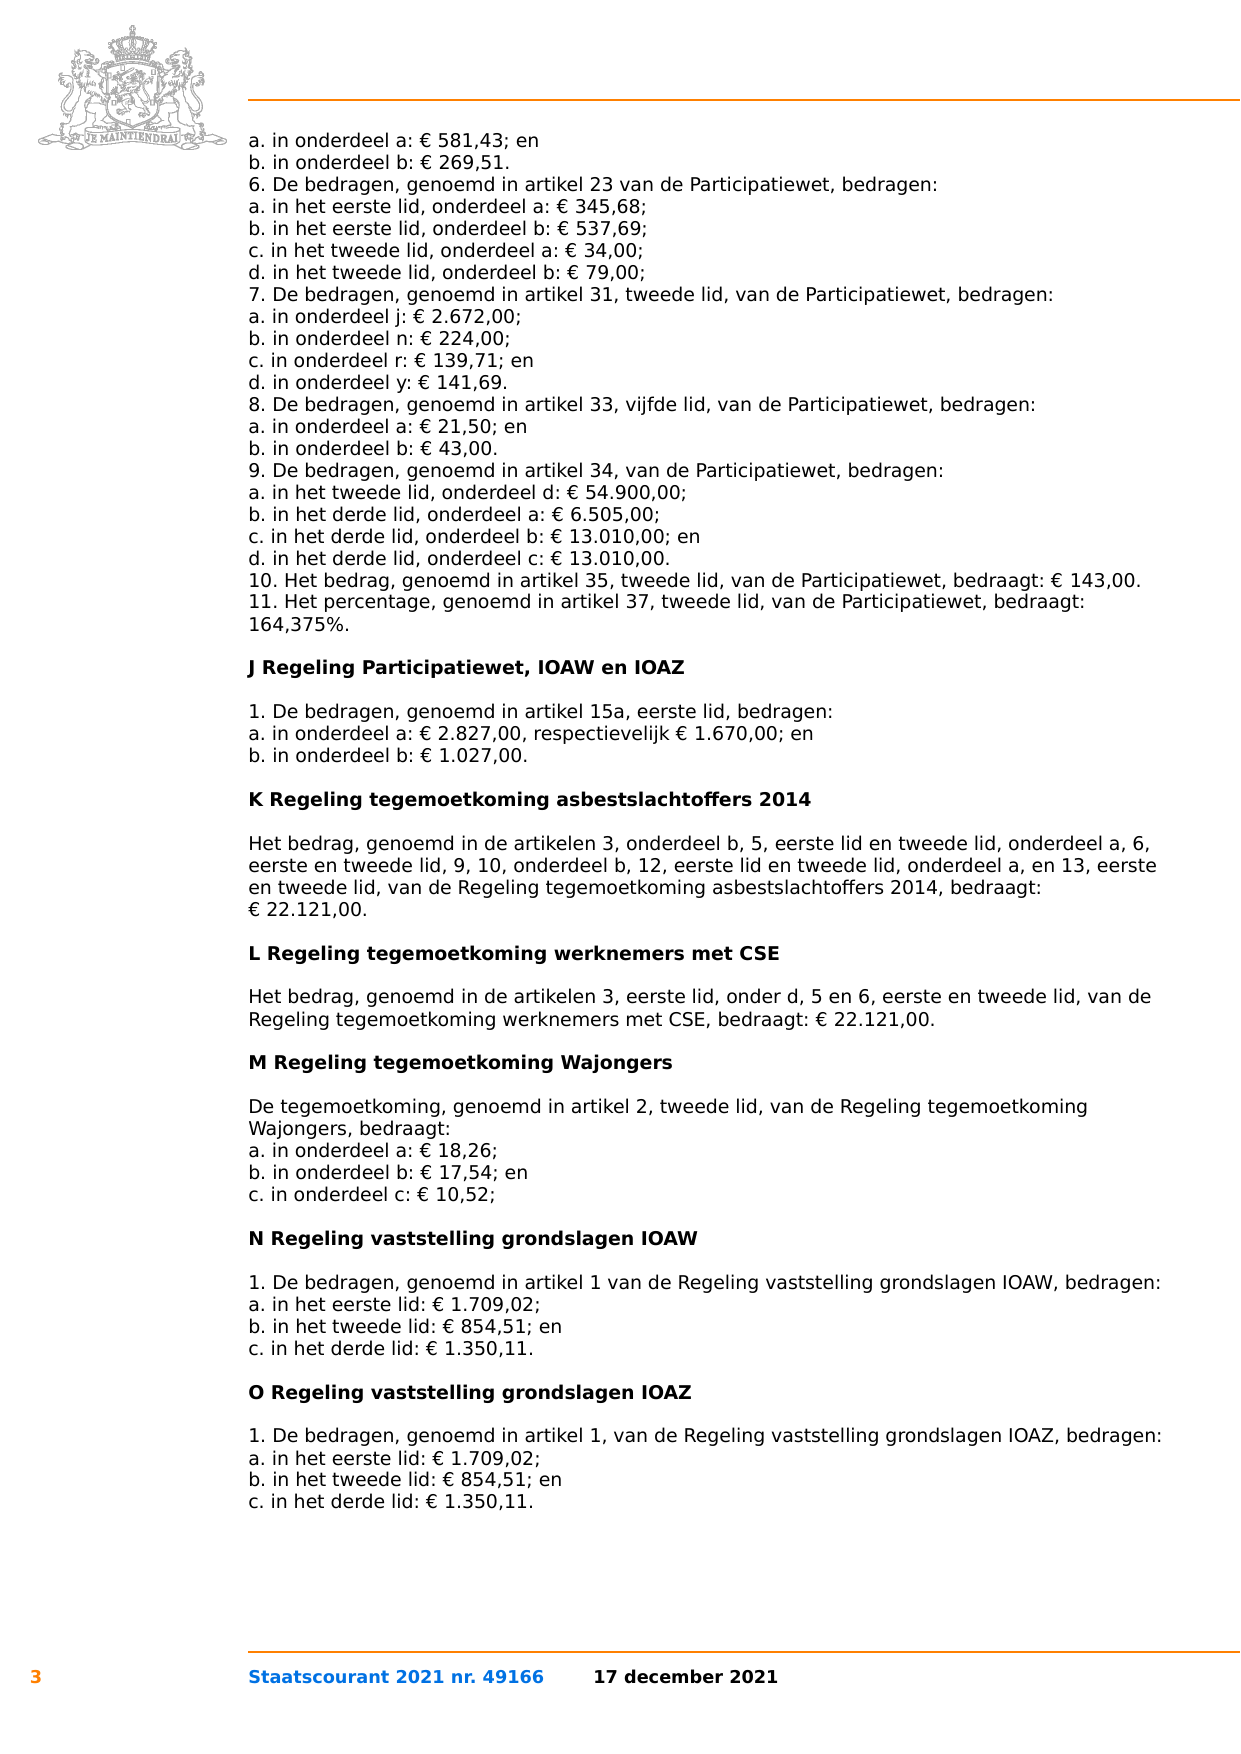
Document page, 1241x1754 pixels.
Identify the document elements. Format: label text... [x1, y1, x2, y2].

text a. in onderdeel a: € 2.827,00, respectievelijk € 1.670,00; en [248, 723, 1163, 745]
text a. in onderdeel a: € 18,26; [248, 1140, 1163, 1162]
text b. in onderdeel b: € 43,00. [248, 438, 1163, 459]
text 9. De bedragen, genoemd in artikel 34, van de Participatiewet, bedragen: [248, 459, 1163, 482]
text a. in het tweede lid, onderdeel d: € 54.900,00; [248, 482, 1163, 503]
subtitle M Regeling tegemoetkoming Wajongers [248, 1052, 1163, 1074]
text a. in onderdeel j: € 2.672,00; [248, 306, 1163, 328]
text b. in onderdeel b: € 1.027,00. [248, 745, 1163, 767]
text b. in onderdeel b: € 269,51. [248, 152, 1163, 174]
subtitle O Regeling vaststelling grondslagen IOAZ [248, 1382, 1163, 1403]
text 8. De bedragen, genoemd in artikel 33, vijfde lid, van de Participatiewet, bedragen: [248, 394, 1163, 416]
text c. in onderdeel r: € 139,71; en [248, 350, 1163, 372]
text b. in het eerste lid, onderdeel b: € 537,69; [248, 218, 1163, 240]
text b. in het derde lid, onderdeel a: € 6.505,00; [248, 503, 1163, 526]
subtitle N Regeling vaststelling grondslagen IOAW [248, 1228, 1163, 1250]
text a. in het eerste lid: € 1.709,02; [248, 1447, 1163, 1469]
text 1. De bedragen, genoemd in artikel 1 van de Regeling vaststelling grondslagen IOAW, bedragen: [248, 1272, 1163, 1294]
text a. in het eerste lid: € 1.709,02; [248, 1294, 1163, 1316]
text 1. De bedragen, genoemd in artikel 15a, eerste lid, bedragen: [248, 701, 1163, 723]
text a. in onderdeel a: € 581,43; en [248, 130, 1163, 152]
picture [38, 25, 227, 150]
text 10. Het bedrag, genoemd in artikel 35, tweede lid, van de Participatiewet, bedraagt: € 143,00. [248, 569, 1163, 591]
text c. in onderdeel c: € 10,52; [248, 1184, 1163, 1206]
subtitle L Regeling tegemoetkoming werknemers met CSE [248, 943, 1163, 964]
text c. in het tweede lid, onderdeel a: € 34,00; [248, 240, 1163, 262]
text 1. De bedragen, genoemd in artikel 1, van de Regeling vaststelling grondslagen IOAZ, bedragen: [248, 1425, 1163, 1447]
subtitle J Regeling Participatiewet, IOAW en IOAZ [248, 657, 1163, 679]
text c. in het derde lid, onderdeel b: € 13.010,00; en [248, 526, 1163, 547]
text d. in onderdeel y: € 141,69. [248, 372, 1163, 394]
text 7. De bedragen, genoemd in artikel 31, tweede lid, van de Participatiewet, bedragen: [248, 284, 1163, 306]
text 6. De bedragen, genoemd in artikel 23 van de Participatiewet, bedragen: [248, 174, 1163, 196]
text d. in het tweede lid, onderdeel b: € 79,00; [248, 262, 1163, 284]
text Het bedrag, genoemd in de artikelen 3, eerste lid, onder d, 5 en 6, eerste en tweede lid, van de Regeling tegemoetkoming werknemers met CSE, bedraagt: € 22.121,00. [248, 986, 1163, 1030]
subtitle K Regeling tegemoetkoming asbestslachtoffers 2014 [248, 789, 1163, 811]
text d. in het derde lid, onderdeel c: € 13.010,00. [248, 547, 1163, 569]
text b. in onderdeel n: € 224,00; [248, 328, 1163, 350]
text 11. Het percentage, genoemd in artikel 37, tweede lid, van de Participatiewet, bedraagt: 164,375%. [248, 591, 1163, 635]
text a. in het eerste lid, onderdeel a: € 345,68; [248, 196, 1163, 218]
text c. in het derde lid: € 1.350,11. [248, 1491, 1163, 1513]
text c. in het derde lid: € 1.350,11. [248, 1338, 1163, 1360]
text Het bedrag, genoemd in de artikelen 3, onderdeel b, 5, eerste lid en tweede lid, onderdeel a, 6, eerste en tweede lid, 9, 10, onderdeel b, 12, eerste lid en tweede lid, onderdeel a, en 13, eerste en tweede lid, van de Regeling tegemoetkoming asbestslachtoffers 2014, bedraagt: € 22.121,00. [248, 833, 1163, 921]
text b. in het tweede lid: € 854,51; en [248, 1316, 1163, 1338]
text b. in het tweede lid: € 854,51; en [248, 1469, 1163, 1491]
text b. in onderdeel b: € 17,54; en [248, 1162, 1163, 1184]
text a. in onderdeel a: € 21,50; en [248, 416, 1163, 438]
text De tegemoetkoming, genoemd in artikel 2, tweede lid, van de Regeling tegemoetkoming Wajongers, bedraagt: [248, 1096, 1163, 1140]
